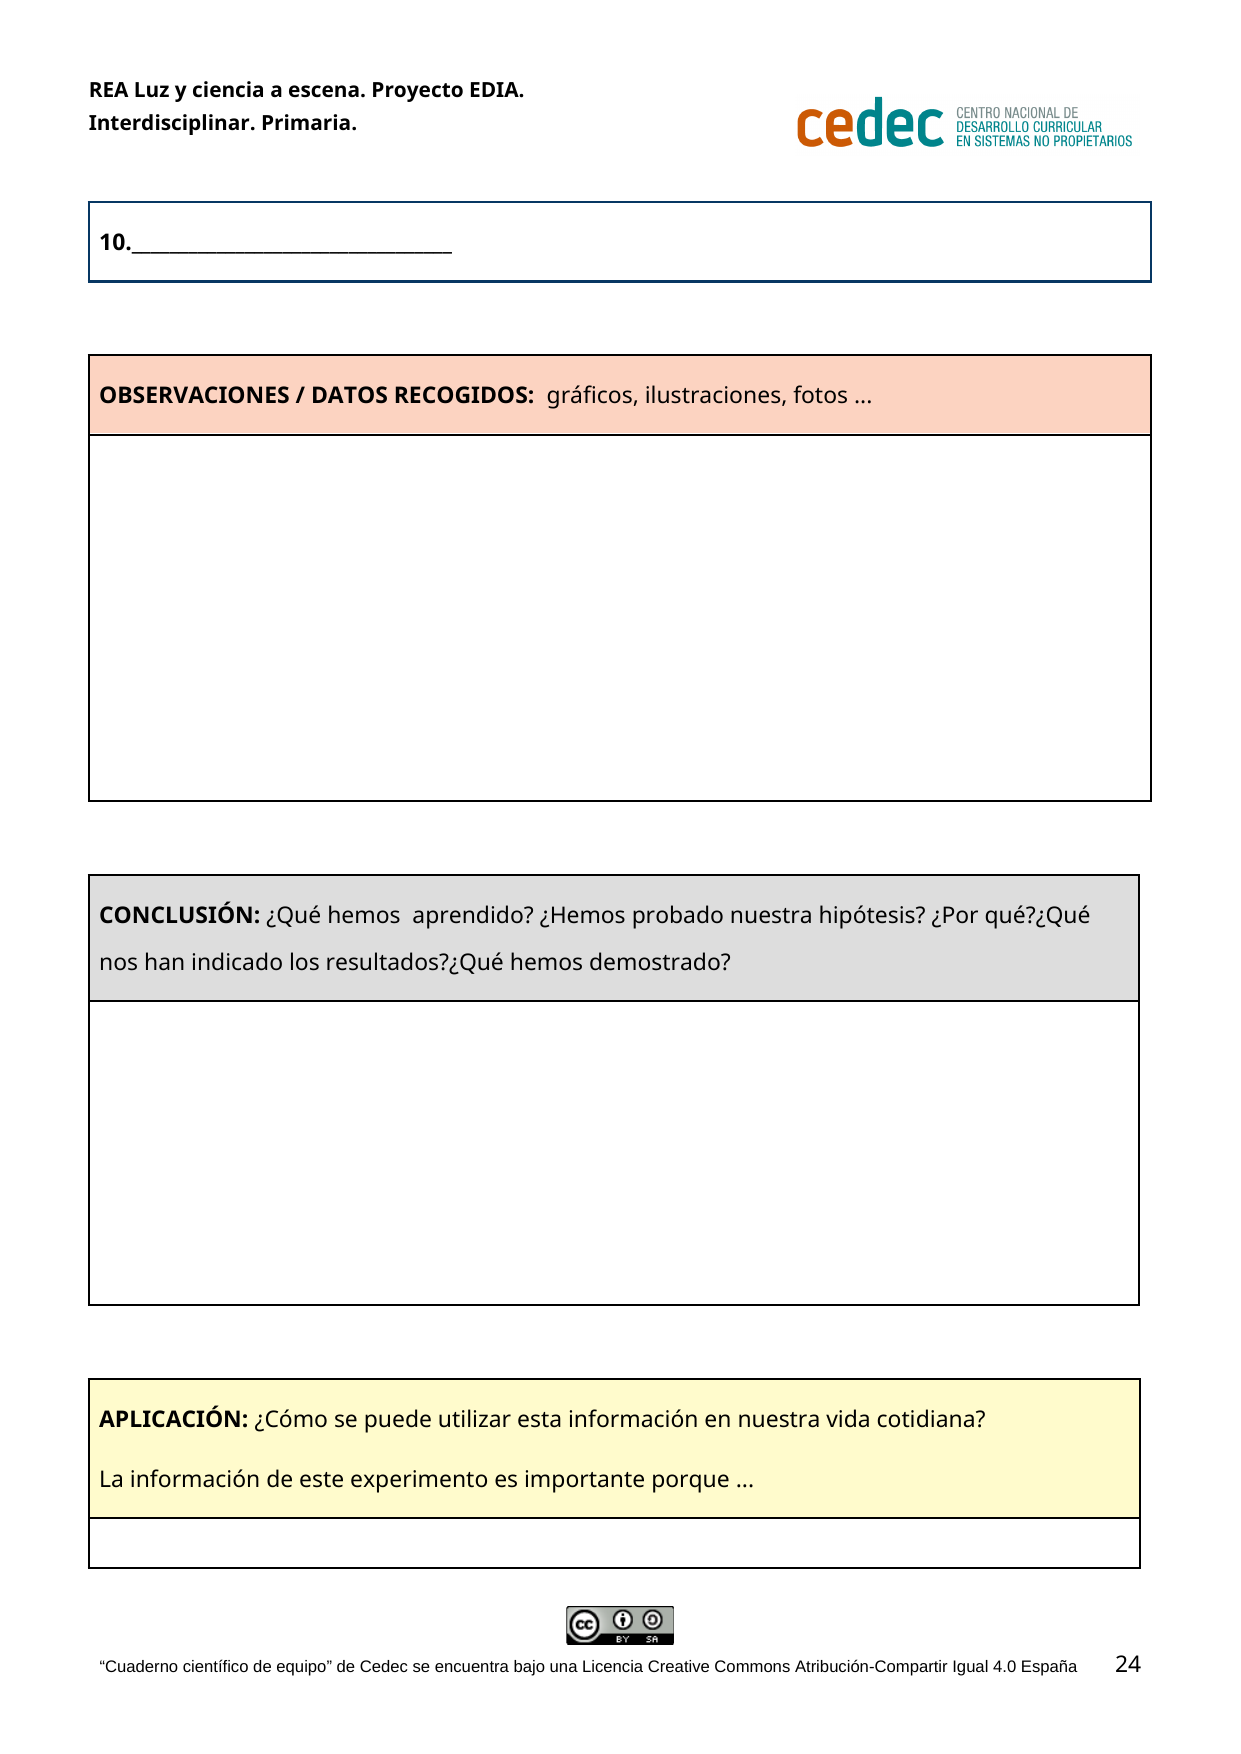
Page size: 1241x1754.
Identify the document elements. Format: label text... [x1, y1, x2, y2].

table_cell [90, 1002, 1138, 1304]
table_cell [90, 1519, 1139, 1567]
table_cell 10.__________________________________ [90, 203, 1150, 280]
picture [566, 1606, 674, 1645]
table_header OBSERVACIONES / DATOS RECOGIDOS: gráficos, ilustraciones, fotos ... [90, 356, 1150, 433]
table_cell [90, 436, 1150, 800]
table_header APLICACIÓN: ¿Cómo se puede utilizar esta información en nuestra vida cotidiana? La información de este experimento es importante porque ... [90, 1380, 1139, 1517]
picture [795, 94, 1140, 156]
table_header CONCLUSIÓN: ¿Qué hemos aprendido? ¿Hemos probado nuestra hipótesis? ¿Por qué?¿Qué nos han indicado los resultados?¿Qué hemos demostrado? [90, 876, 1138, 1000]
